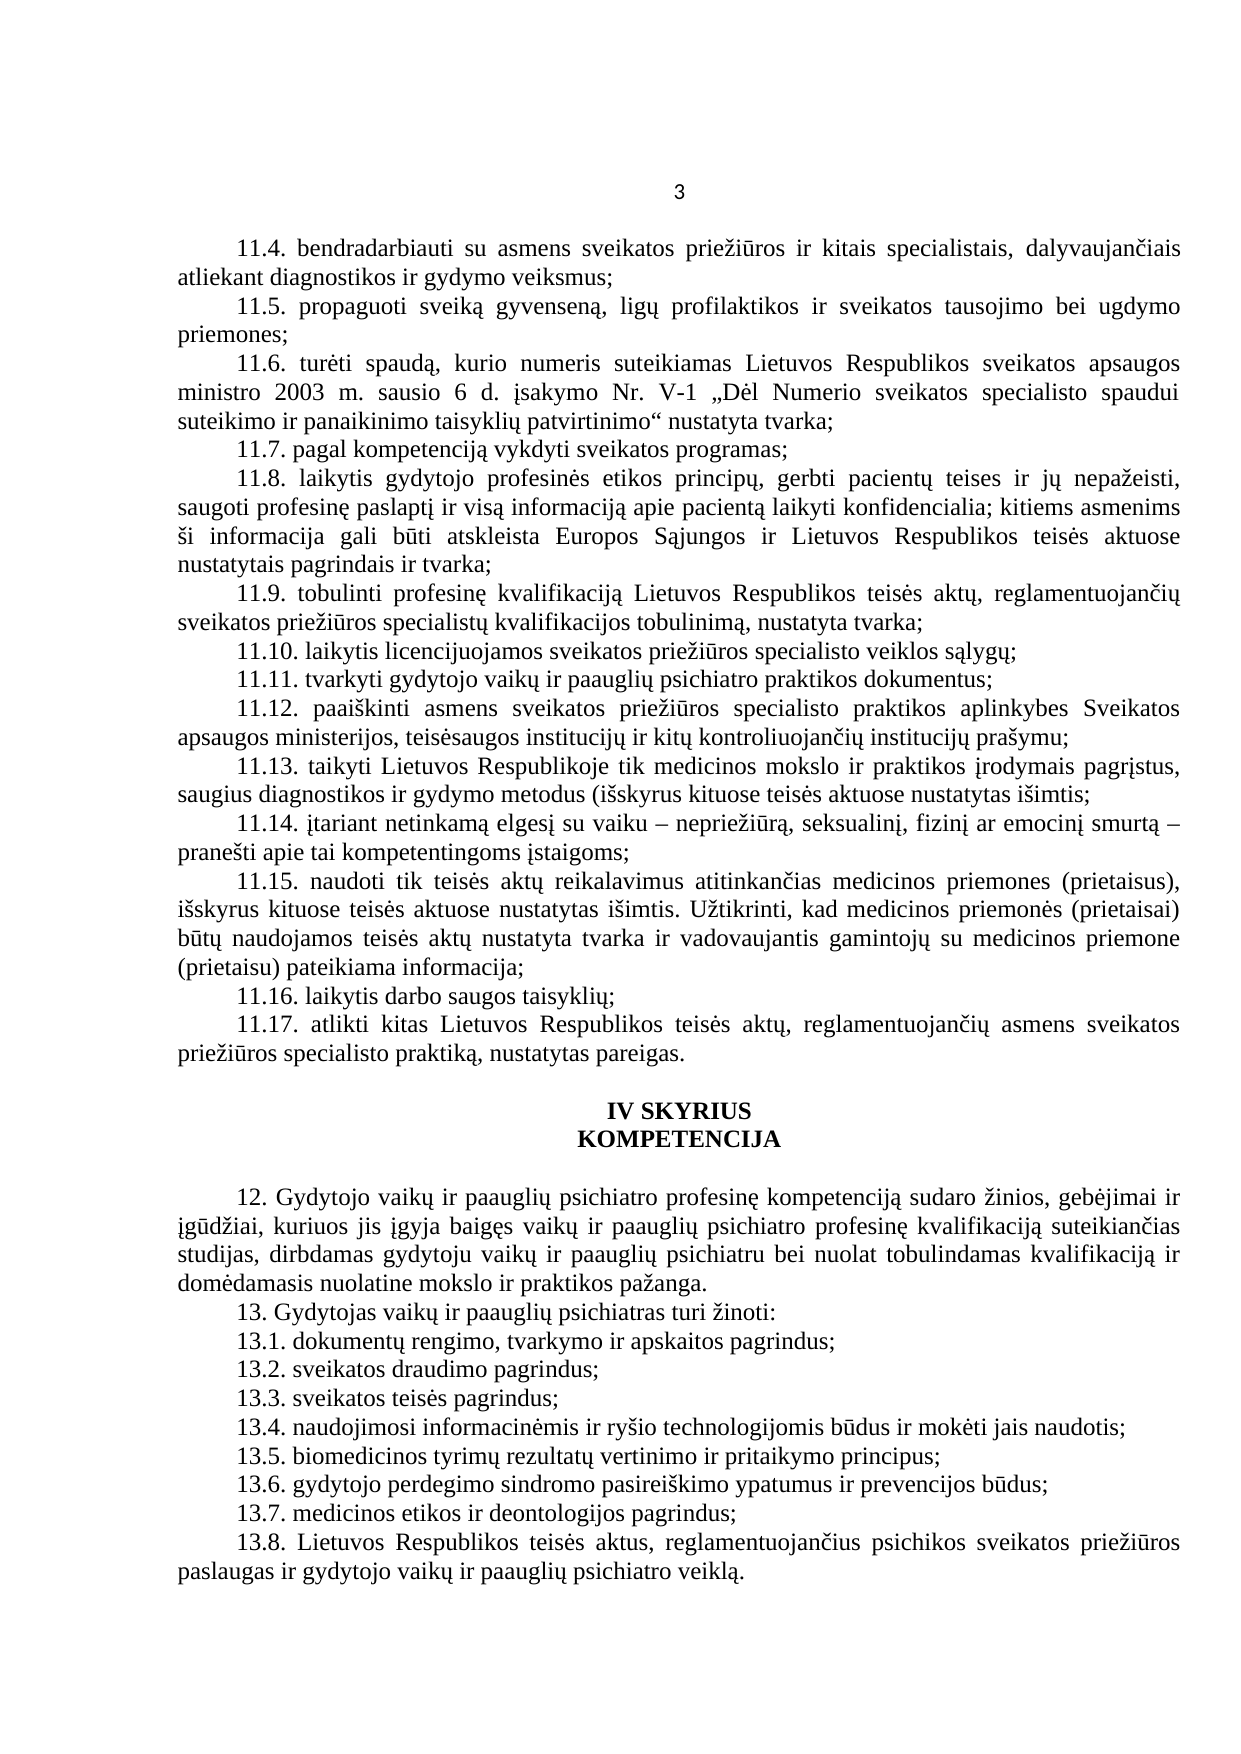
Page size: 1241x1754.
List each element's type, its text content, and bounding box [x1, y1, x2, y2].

text 13.3. sveikatos teisės pagrindus; [177, 1383, 1181, 1412]
text 11.5. propaguoti sveiką gyvenseną, ligų profilaktikos ir sveikatos tausojimo bei ugdymo priemones; [177, 291, 1181, 348]
text 11.15. naudoti tik teisės aktų reikalavimus atitinkančias medicinos priemones (prietaisus), išskyrus kituose teisės aktuose nustatytas išimtis. Užtikrinti, kad medicinos priemonės (prietaisai) būtų naudojamos teisės aktų nustatyta tvarka ir vadovaujantis gamintojų su medicinos priemone (prietaisu) pateikiama informacija; [177, 866, 1181, 981]
text 11.7. pagal kompetenciją vykdyti sveikatos programas; [177, 434, 1181, 463]
text 11.12. paaiškinti asmens sveikatos priežiūros specialisto praktikos aplinkybes Sveikatos apsaugos ministerijos, teisėsaugos institucijų ir kitų kontroliuojančių institucijų prašymu; [177, 693, 1181, 751]
text 13. Gydytojas vaikų ir paauglių psichiatras turi žinoti: [177, 1297, 1181, 1326]
text 11.10. laikytis licencijuojamos sveikatos priežiūros specialisto veiklos sąlygų; [177, 636, 1181, 664]
text 11.8. laikytis gydytojo profesinės etikos principų, gerbti pacientų teises ir jų nepažeisti, saugoti profesinę paslaptį ir visą informaciją apie pacientą laikyti konfidencialia; kitiems asmenims ši informacija gali būti atskleista Europos Sąjungos ir Lietuvos Respublikos teisės aktuose nustatytais pagrindais ir tvarka; [177, 463, 1181, 578]
text 12. Gydytojo vaikų ir paauglių psichiatro profesinę kompetenciją sudaro žinios, gebėjimai ir įgūdžiai, kuriuos jis įgyja baigęs vaikų ir paauglių psichiatro profesinę kvalifikaciją suteikiančias studijas, dirbdamas gydytoju vaikų ir paauglių psichiatru bei nuolat tobulindamas kvalifikaciją ir domėdamasis nuolatine mokslo ir praktikos pažanga. [177, 1182, 1181, 1297]
text 13.6. gydytojo perdegimo sindromo pasireiškimo ypatumus ir prevencijos būdus; [177, 1469, 1181, 1498]
text 11.17. atlikti kitas Lietuvos Respublikos teisės aktų, reglamentuojančių asmens sveikatos priežiūros specialisto praktiką, nustatytas pareigas. [177, 1009, 1181, 1067]
text IV SKYRIUS [177, 1096, 1181, 1124]
text 11.14. įtariant netinkamą elgesį su vaiku – nepriežiūrą, seksualinį, fizinį ar emocinį smurtą – pranešti apie tai kompetentingoms įstaigoms; [177, 808, 1181, 866]
text 13.1. dokumentų rengimo, tvarkymo ir apskaitos pagrindus; [177, 1326, 1181, 1354]
text 13.7. medicinos etikos ir deontologijos pagrindus; [177, 1498, 1181, 1527]
text 11.9. tobulinti profesinę kvalifikaciją Lietuvos Respublikos teisės aktų, reglamentuojančių sveikatos priežiūros specialistų kvalifikacijos tobulinimą, nustatyta tvarka; [177, 578, 1181, 636]
text 13.2. sveikatos draudimo pagrindus; [177, 1354, 1181, 1383]
text 13.5. biomedicinos tyrimų rezultatų vertinimo ir pritaikymo principus; [177, 1441, 1181, 1469]
text 11.11. tvarkyti gydytojo vaikų ir paauglių psichiatro praktikos dokumentus; [177, 664, 1181, 693]
text KOMPETENCIJA [177, 1124, 1181, 1153]
text 13.4. naudojimosi informacinėmis ir ryšio technologijomis būdus ir mokėti jais naudotis; [177, 1412, 1181, 1441]
text 11.6. turėti spaudą, kurio numeris suteikiamas Lietuvos Respublikos sveikatos apsaugos ministro 2003 m. sausio 6 d. įsakymo Nr. V-1 „Dėl Numerio sveikatos specialisto spaudui suteikimo ir panaikinimo taisyklių patvirtinimo“ nustatyta tvarka; [177, 348, 1181, 434]
text 11.16. laikytis darbo saugos taisyklių; [177, 981, 1181, 1009]
text 11.13. taikyti Lietuvos Respublikoje tik medicinos mokslo ir praktikos įrodymais pagrįstus, saugius diagnostikos ir gydymo metodus (išskyrus kituose teisės aktuose nustatytas išimtis; [177, 751, 1181, 808]
text 13.8. Lietuvos Respublikos teisės aktus, reglamentuojančius psichikos sveikatos priežiūros paslaugas ir gydytojo vaikų ir paauglių psichiatro veiklą. [177, 1527, 1181, 1584]
text 11.4. bendradarbiauti su asmens sveikatos priežiūros ir kitais specialistais, dalyvaujančiais atliekant diagnostikos ir gydymo veiksmus; [177, 233, 1181, 291]
